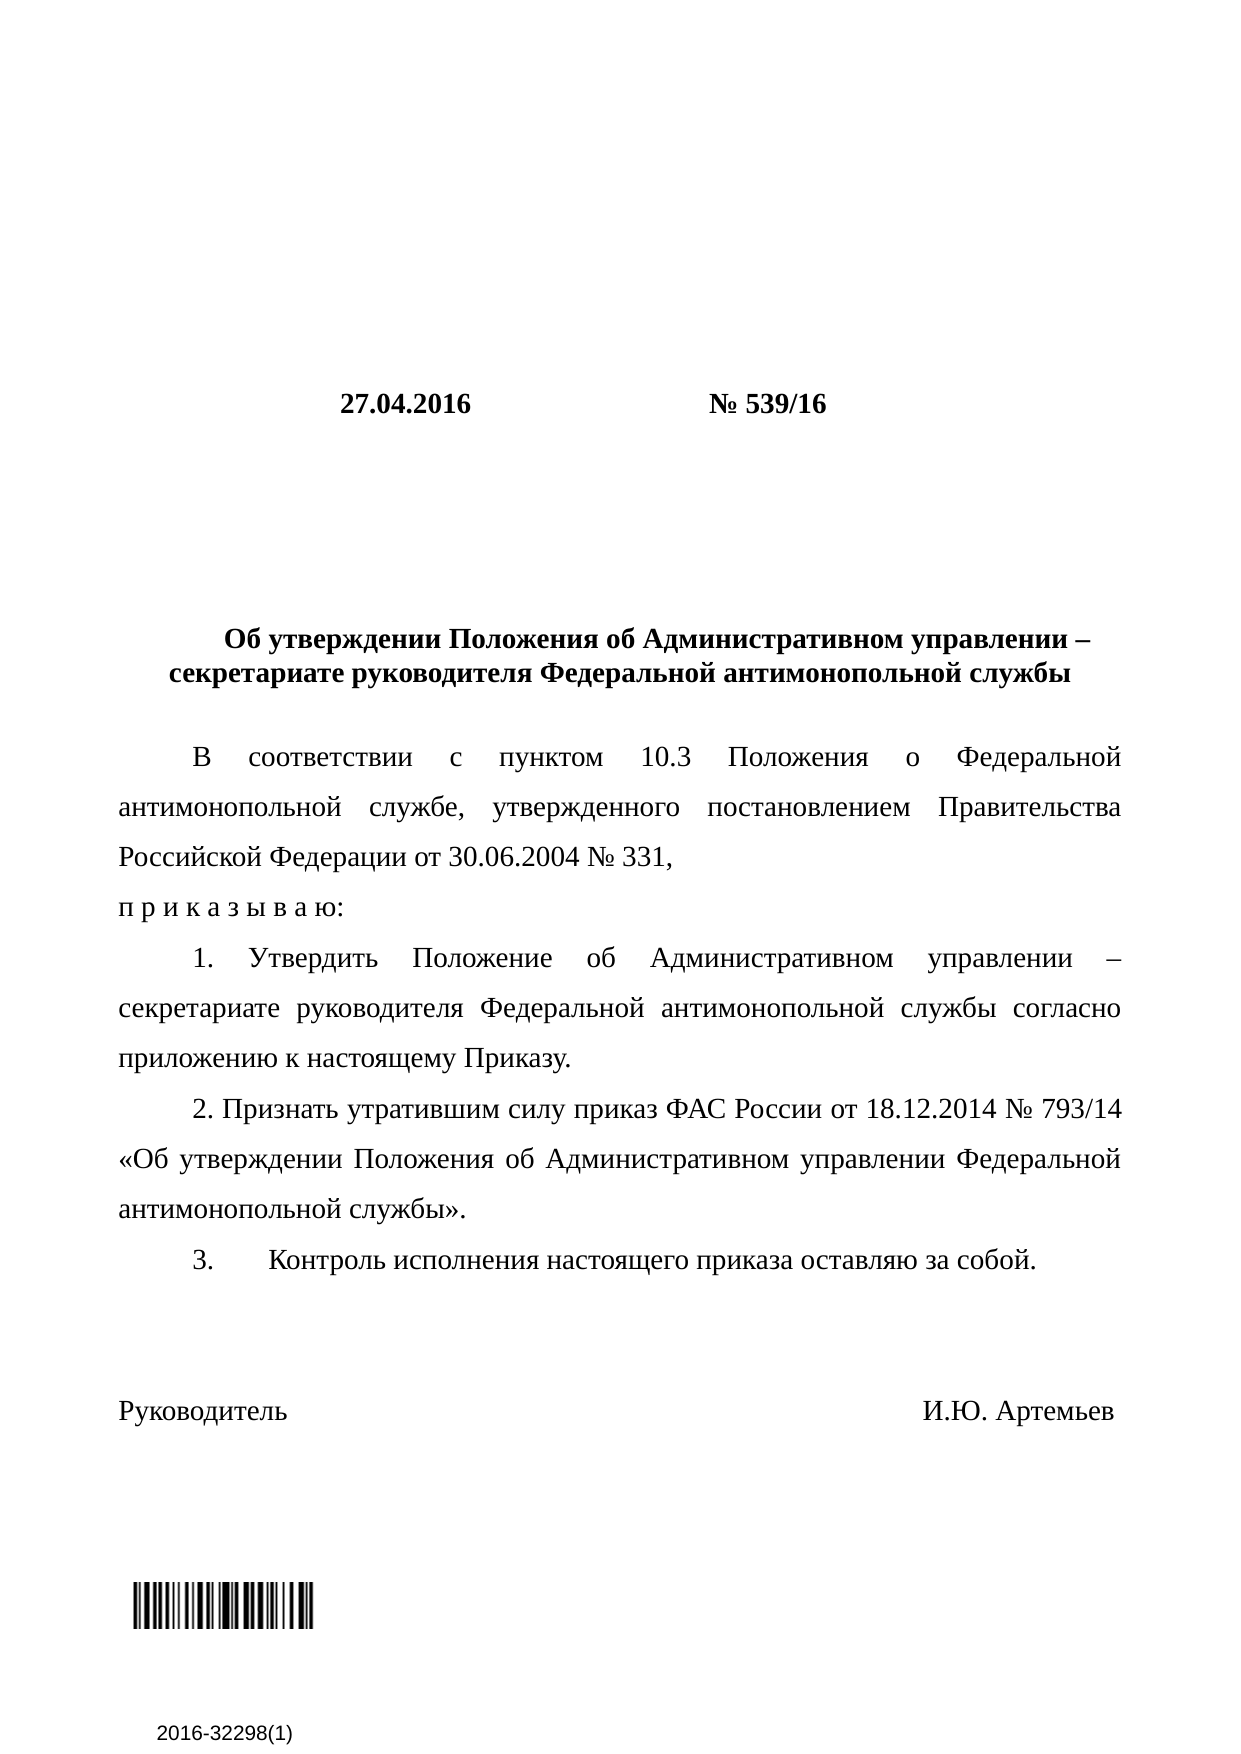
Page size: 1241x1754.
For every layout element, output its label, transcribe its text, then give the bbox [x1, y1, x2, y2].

text 27.04.2016 № 539/16 [118, 386, 1122, 420]
list Контроль исполнения настоящего приказа оставляю за собой. [118, 1242, 1122, 1275]
text п р и к а з ы в а ю: [118, 889, 1122, 923]
picture [118, 1582, 331, 1629]
text Руководитель И.Ю. Артемьев [118, 1393, 1122, 1426]
text 2. Признать утратившим силу приказ ФАС России от 18.12.2014 № 793/14 «Об утверждении Положения об Административном управлении Федеральной антимонопольной службы». [118, 1091, 1122, 1225]
text 1. Утвердить Положение об Административном управлении – секретариате руководителя Федеральной антимонопольной службы согласно приложению к настоящему Приказу. [118, 940, 1122, 1074]
text Об утверждении Положения об Административном управлении – секретариате руководителя Федеральной антимонопольной службы [118, 621, 1122, 688]
text В соответствии с пунктом 10.3 Положения о Федеральной антимонопольной службе, утвержденного постановлением Правительства Российской Федерации от 30.06.2004 № 331, [118, 739, 1122, 873]
